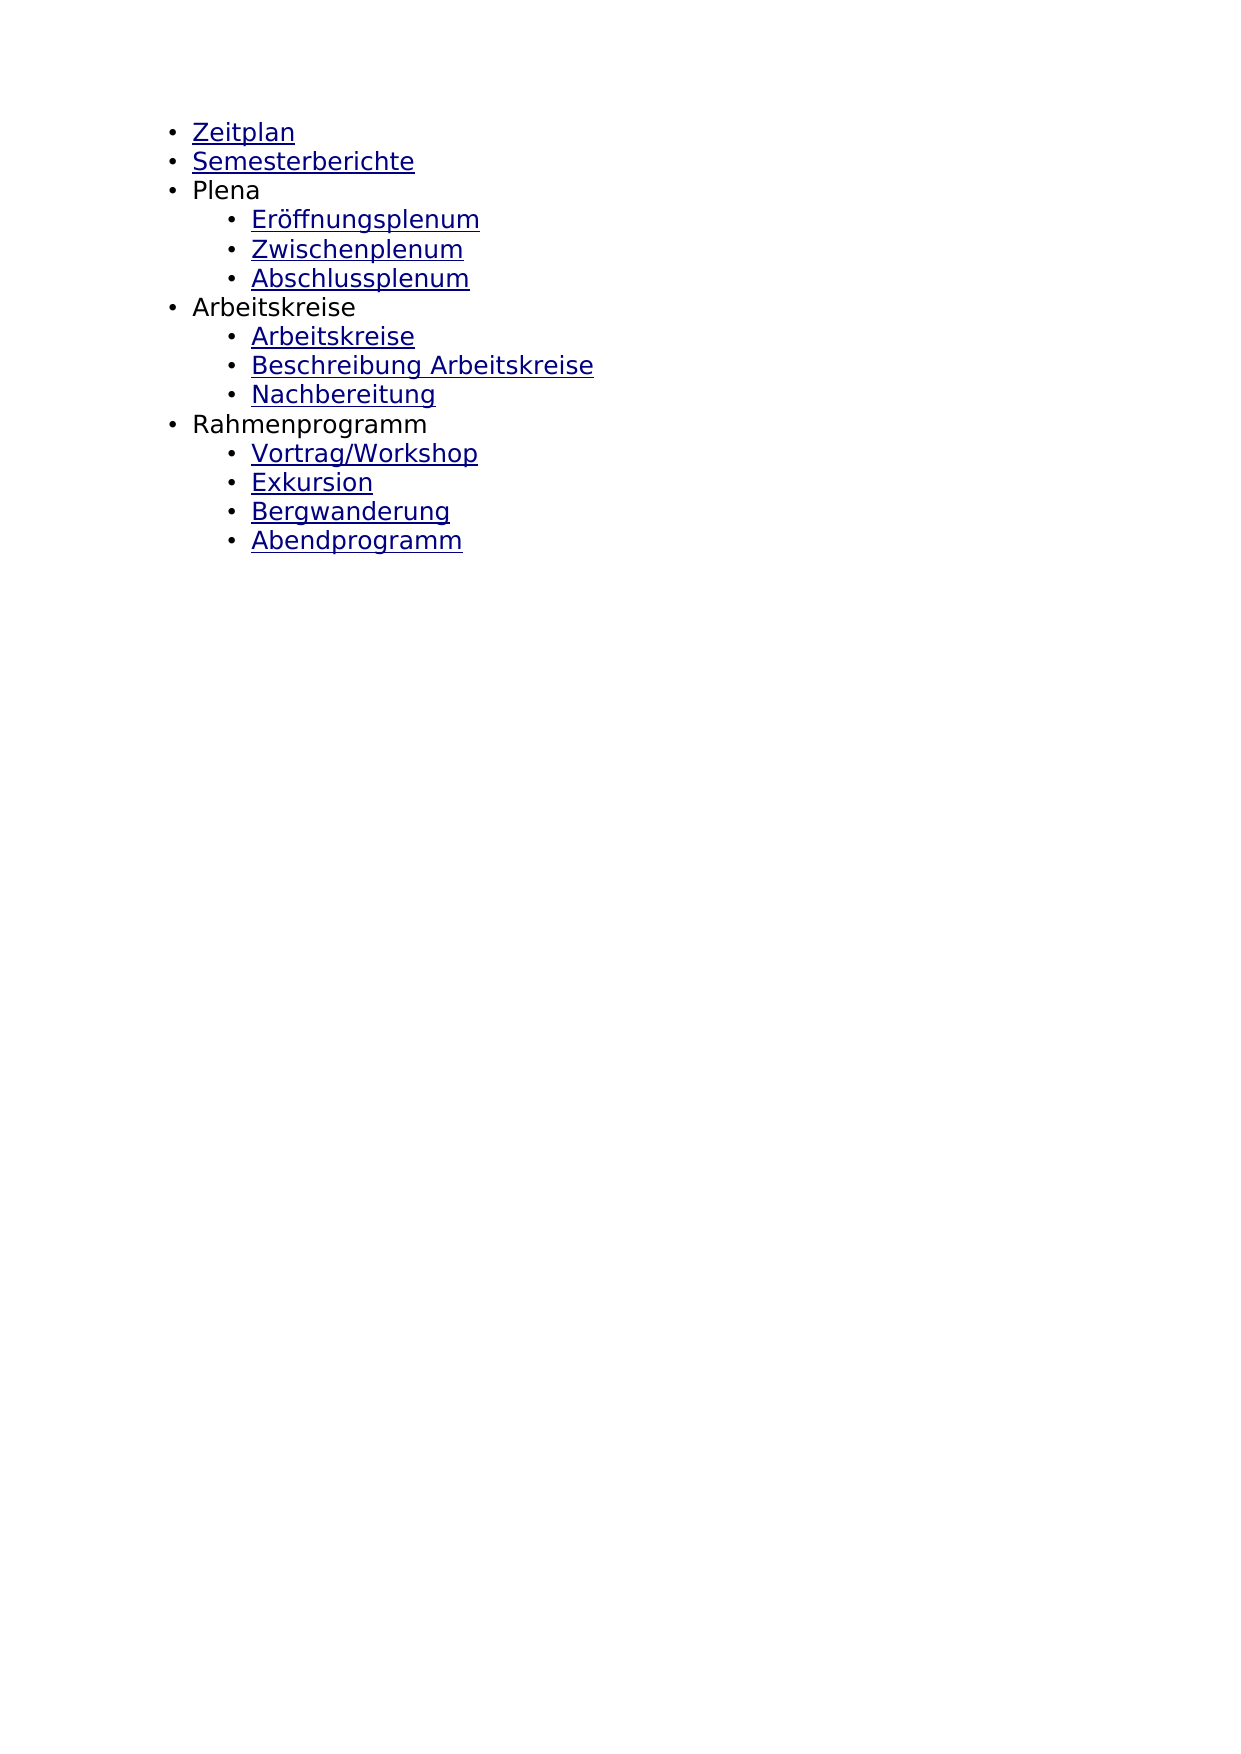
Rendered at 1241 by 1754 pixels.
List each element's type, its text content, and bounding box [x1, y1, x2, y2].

list Zwischenplenum [236, 235, 1122, 264]
list Exkursion [236, 468, 1122, 497]
list Rahmenprogramm [177, 410, 1122, 439]
list Eröffnungsplenum [236, 206, 1122, 235]
list Semesterberichte [177, 147, 1122, 176]
list Bergwanderung [236, 497, 1122, 526]
list Nachbereitung [236, 381, 1122, 410]
list Vortrag/Workshop [236, 439, 1122, 468]
list Abendprogramm [236, 526, 1122, 556]
list Arbeitskreise [177, 293, 1122, 322]
list Plena [177, 176, 1122, 206]
list Zeitplan [177, 118, 1122, 147]
list Abschlussplenum [236, 264, 1122, 293]
list Arbeitskreise [236, 322, 1122, 351]
list Beschreibung Arbeitskreise [236, 351, 1122, 381]
